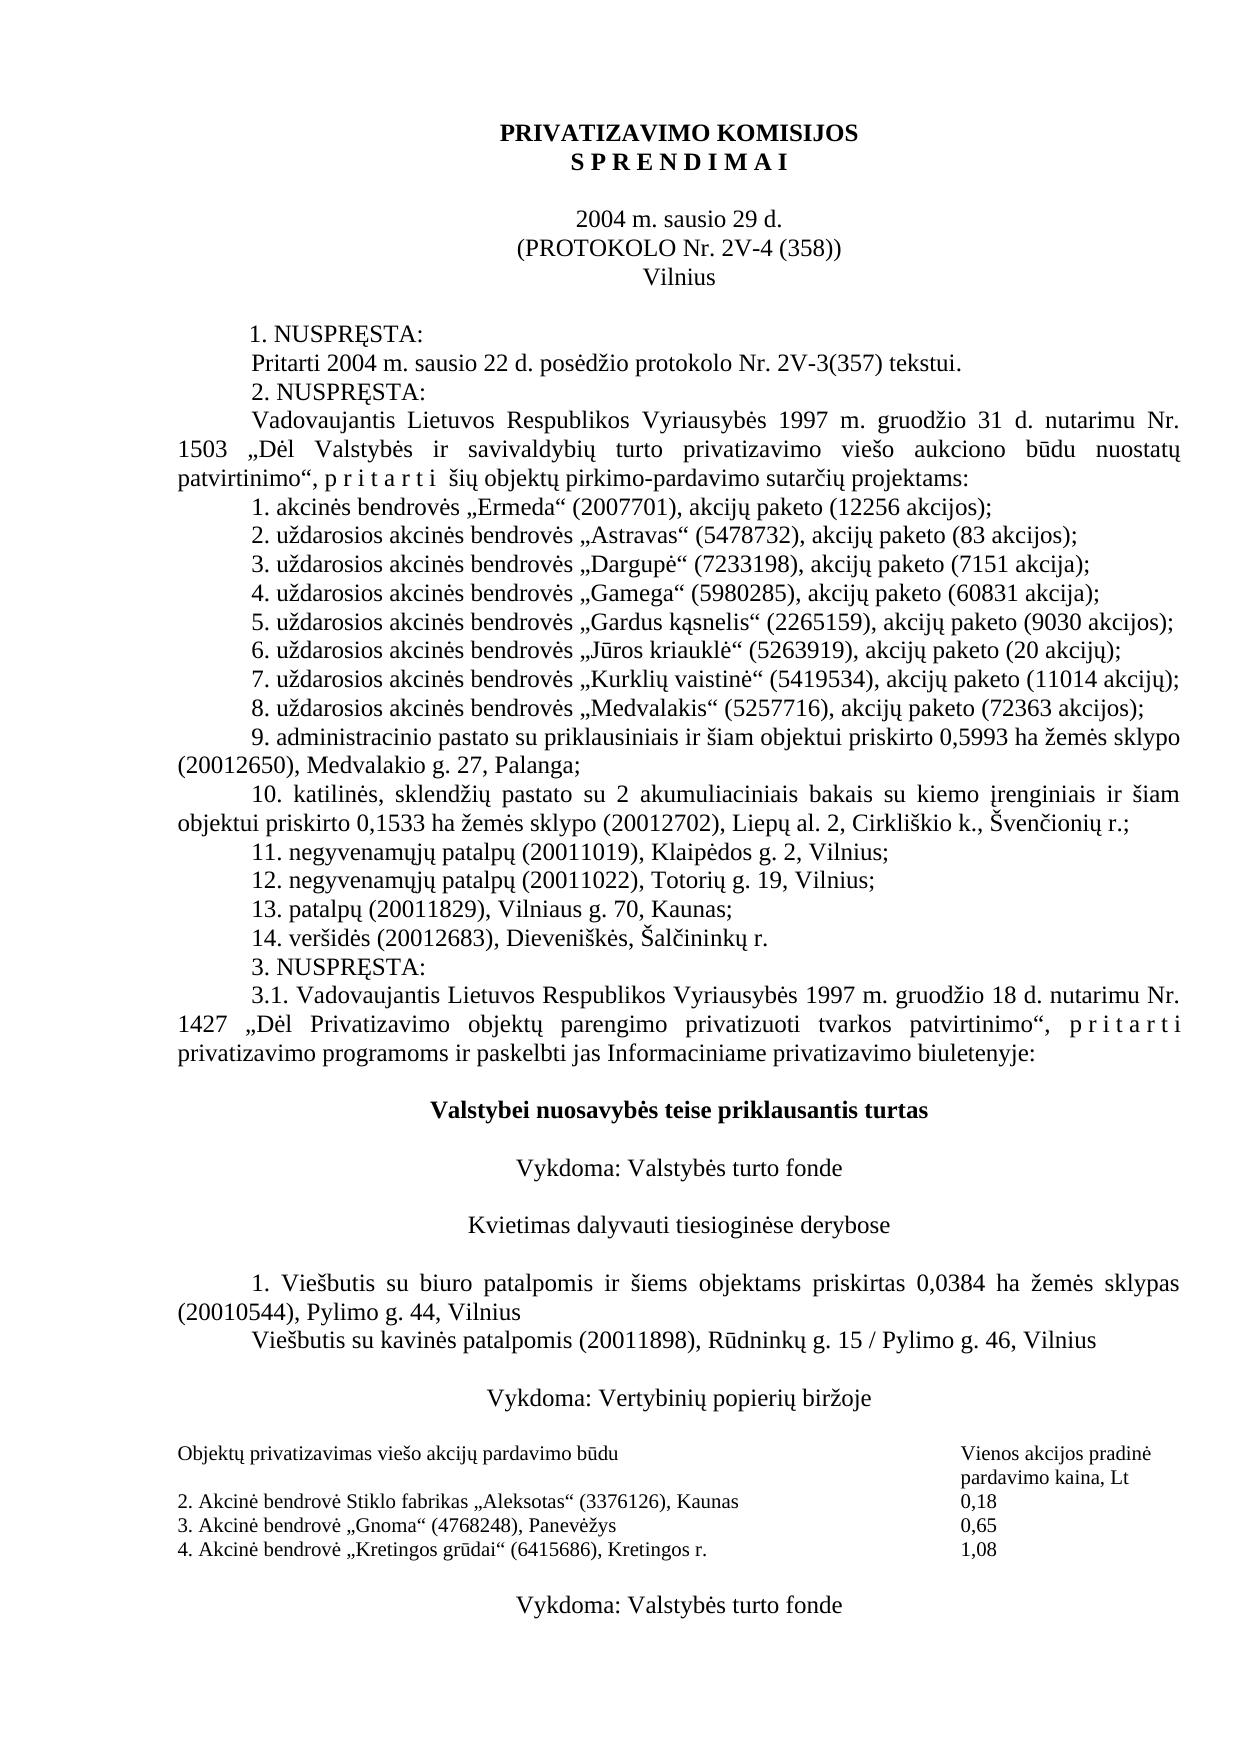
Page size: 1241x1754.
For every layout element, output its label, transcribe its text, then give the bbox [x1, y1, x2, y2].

table_cell 2. Akcinė bendrovė Stiklo fabrikas „Aleksotas“ (3376126), Kaunas [166, 1489, 949, 1513]
text 6. uždarosios akcinės bendrovės „Jūros kriauklė“ (5263919), akcijų paketo (20 akcijų); [177, 636, 1181, 664]
text SPRENDIMAI [177, 147, 1181, 176]
text 1. Viešbutis su biuro patalpomis ir šiems objektams priskirtas 0,0384 ha žemės sklypas (20010544), Pylimo g. 44, Vilnius [177, 1268, 1181, 1326]
table_header Objektų privatizavimas viešo akcijų pardavimo būdu [166, 1441, 949, 1489]
text Viešbutis su kavinės patalpomis (20011898), Rūdninkų g. 15 / Pylimo g. 46, Vilnius [177, 1326, 1181, 1354]
text 10. katilinės, sklendžių pastato su 2 akumuliaciniais bakais su kiemo įrenginiais ir šiam objektui priskirto 0,1533 ha žemės sklypo (20012702), Liepų al. 2, Cirkliškio k., Švenčionių r.; [177, 779, 1181, 837]
text Valstybei nuosavybės teise priklausantis turtas [177, 1096, 1181, 1124]
text (PROTOKOLO Nr. 2V-4 (358)) [177, 233, 1181, 262]
text Vadovaujantis Lietuvos Respublikos Vyriausybės 1997 m. gruodžio 31 d. nutarimu Nr. 1503 „Dėl Valstybės ir savivaldybių turto privatizavimo viešo aukciono būdu nuostatų patvirtinimo“, pritarti šių objektų pirkimo-pardavimo sutarčių projektams: [177, 406, 1181, 492]
text 13. patalpų (20011829), Vilniaus g. 70, Kaunas; [177, 894, 1181, 923]
text 9. administracinio pastato su priklausiniais ir šiam objektui priskirto 0,5993 ha žemės sklypo (20012650), Medvalakio g. 27, Palanga; [177, 722, 1181, 779]
text 14. veršidės (20012683), Dieveniškės, Šalčininkų r. [177, 923, 1181, 952]
table_cell 0,65 [949, 1513, 1170, 1537]
text 3. uždarosios akcinės bendrovės „Dargupė“ (7233198), akcijų paketo (7151 akcija); [177, 549, 1181, 578]
table_header Vienos akcijos pradinė pardavimo kaina, Lt [949, 1441, 1170, 1489]
text Vilnius [177, 262, 1181, 291]
table_cell 4. Akcinė bendrovė „Kretingos grūdai“ (6415686), Kretingos r. [166, 1537, 949, 1561]
text 1. NUSPRĘSTA: [177, 319, 1181, 348]
text Pritarti 2004 m. sausio 22 d. posėdžio protokolo Nr. 2V-3(357) tekstui. [177, 348, 1181, 377]
text 3. NUSPRĘSTA: [177, 952, 1181, 981]
text 8. uždarosios akcinės bendrovės „Medvalakis“ (5257716), akcijų paketo (72363 akcijos); [177, 693, 1181, 722]
text Vykdoma: Valstybės turto fonde [177, 1590, 1181, 1618]
table_cell 3. Akcinė bendrovė „Gnoma“ (4768248), Panevėžys [166, 1513, 949, 1537]
text Vykdoma: Valstybės turto fonde [177, 1153, 1181, 1182]
text 5. uždarosios akcinės bendrovės „Gardus kąsnelis“ (2265159), akcijų paketo (9030 akcijos); [177, 607, 1181, 636]
text Vykdoma: Vertybinių popierių biržoje [177, 1383, 1181, 1412]
text 1. akcinės bendrovės „Ermeda“ (2007701), akcijų paketo (12256 akcijos); [177, 492, 1181, 521]
text Kvietimas dalyvauti tiesioginėse derybose [177, 1211, 1181, 1239]
text 2. NUSPRĘSTA: [177, 377, 1181, 406]
text 3.1. Vadovaujantis Lietuvos Respublikos Vyriausybės 1997 m. gruodžio 18 d. nutarimu Nr. 1427 „Dėl Privatizavimo objektų parengimo privatizuoti tvarkos patvirtinimo“, pritarti privatizavimo programoms ir paskelbti jas Informaciniame privatizavimo biuletenyje: [177, 981, 1181, 1067]
text PRIVATIZAVIMO KOMISIJOS [177, 118, 1181, 147]
text 2004 m. sausio 29 d. [177, 204, 1181, 233]
text 11. negyvenamųjų patalpų (20011019), Klaipėdos g. 2, Vilnius; [177, 837, 1181, 866]
text 12. negyvenamųjų patalpų (20011022), Totorių g. 19, Vilnius; [177, 866, 1181, 894]
text 2. uždarosios akcinės bendrovės „Astravas“ (5478732), akcijų paketo (83 akcijos); [177, 521, 1181, 549]
table_cell 0,18 [949, 1489, 1170, 1513]
table_cell 1,08 [949, 1537, 1170, 1561]
text 4. uždarosios akcinės bendrovės „Gamega“ (5980285), akcijų paketo (60831 akcija); [177, 578, 1181, 607]
text 7. uždarosios akcinės bendrovės „Kurklių vaistinė“ (5419534), akcijų paketo (11014 akcijų); [177, 664, 1181, 693]
